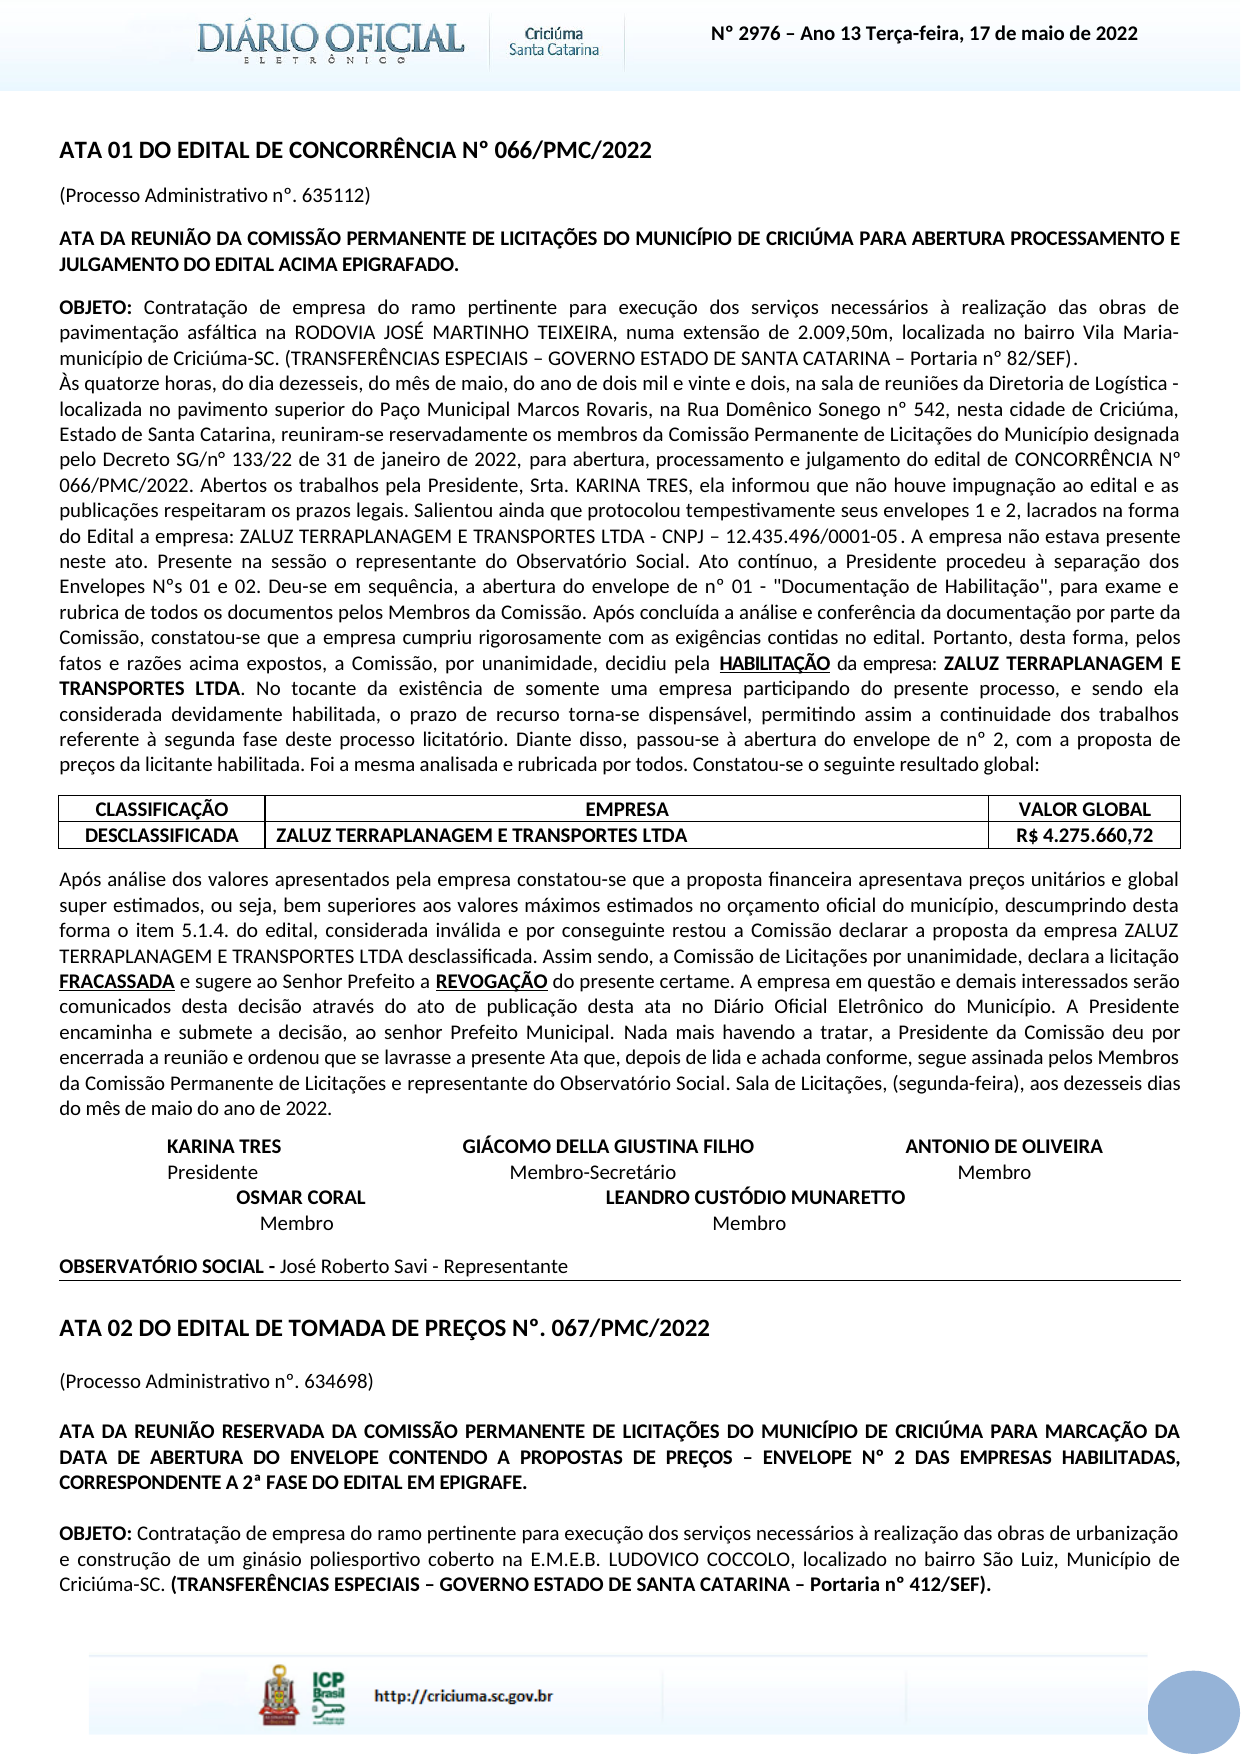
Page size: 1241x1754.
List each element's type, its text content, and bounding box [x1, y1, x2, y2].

text Membro Membro [162, 1210, 1181, 1235]
text ATA 01 DO EDITAL DE CONCORRÊNCIA Nº 066/PMC/2022 [59, 134, 1183, 164]
text Às quatorze horas, do dia dezesseis, do mês de maio, do ano de dois mil e vinte e dois, na sala de reuniões da Diretoria de Logística - localizada no pavimento superior do Paço Municipal Marcos Rovaris, na Rua Domênico Sonego nº 542, nesta cidade de Criciúma, Estado de Santa Catarina, reuniram-se reservadamente os membros da Comissão Permanente de Licitações do Município designada pelo Decreto SG/n° 133/22 de 31 de janeiro de 2022, para abertura, processamento e julgamento do edital de CONCORRÊNCIA Nº 066/PMC/2022. Abertos os trabalhos pela Presidente, Srta. KARINA TRES, ela informou que não houve impugnação ao edital e as publicações respeitaram os prazos legais. Salientou ainda que protocolou tempestivamente seus envelopes 1 e 2, lacrados na forma do Edital a empresa: ZALUZ TERRAPLANAGEM E TRANSPORTES LTDA - CNPJ – 12.435.496/0001-05. A empresa não estava presente neste ato. Presente na sessão o representante do Observatório Social. Ato contínuo, a Presidente procedeu à separação dos Envelopes Nºs 01 e 02. Deu-se em sequência, a abertura do envelope de nº 01 - "Documentação de Habilitação", para exame e rubrica de todos os documentos pelos Membros da Comissão. Após concluída a análise e conferência da documentação por parte da Comissão, constatou-se que a empresa cumpriu rigorosamente com as exigências contidas no edital. Portanto, desta forma, pelos fatos e razões acima expostos, a Comissão, por unanimidade, decidiu pela HABILITAÇÃO da empresa: ZALUZ TERRAPLANAGEM E TRANSPORTES LTDA. No tocante da existência de somente uma empresa participando do presente processo, e sendo ela considerada devidamente habilitada, o prazo de recurso torna-se dispensável, permitindo assim a continuidade dos trabalhos referente à segunda fase deste processo licitatório. Diante disso, passou-se à abertura do envelope de nº 2, com a proposta de preços da licitante habilitada. Foi a mesma analisada e rubricada por todos. Constatou-se o seguinte resultado global: [59, 370, 1181, 777]
table_header CLASSIFICAÇÃO [59, 796, 264, 821]
text OBJETO: Contratação de empresa do ramo pertinente para execução dos serviços necessários à realização das obras de urbanização e construção de um ginásio poliesportivo coberto na E.M.E.B. LUDOVICO COCCOLO, localizado no bairro São Luiz, Município de Criciúma-SC. (TRANSFERÊNCIAS ESPECIAIS – GOVERNO ESTADO DE SANTA CATARINA – Portaria nº 412/SEF). [59, 1520, 1181, 1597]
text ATA DA REUNIÃO RESERVADA DA COMISSÃO PERMANENTE DE LICITAÇÕES DO MUNICÍPIO DE CRICIÚMA PARA MARCAÇÃO DA DATA DE ABERTURA DO ENVELOPE CONTENDO A PROPOSTAS DE PREÇOS – ENVELOPE Nº 2 DAS EMPRESAS HABILITADAS, CORRESPONDENTE A 2ª FASE DO EDITAL EM EPIGRAFE. [59, 1419, 1181, 1495]
text KARINA TRES GIÁCOMO DELLA GIUSTINA FILHO ANTONIO DE OLIVEIRA [89, 1133, 1181, 1159]
text (Processo Administrativo nº. 635112) [59, 182, 1183, 208]
text Presidente Membro-Secretário Membro [89, 1159, 1181, 1184]
table_cell DESCLASSIFICADA [59, 822, 264, 848]
text ATA DA REUNIÃO DA COMISSÃO PERMANENTE DE LICITAÇÕES DO MUNICÍPIO DE CRICIÚMA PARA ABERTURA PROCESSAMENTO E JULGAMENTO DO EDITAL ACIMA EPIGRAFADO. [59, 225, 1181, 276]
text OSMAR CORAL LEANDRO CUSTÓDIO MUNARETTO [162, 1184, 1181, 1210]
text OBJETO: Contratação de empresa do ramo pertinente para execução dos serviços necessários à realização das obras de pavimentação asfáltica na RODOVIA JOSÉ MARTINHO TEIXEIRA, numa extensão de 2.009,50m, localizada no bairro Vila Maria- município de Criciúma-SC. (TRANSFERÊNCIAS ESPECIAIS – GOVERNO ESTADO DE SANTA CATARINA – Portaria nº 82/SEF). [59, 294, 1181, 370]
text Após análise dos valores apresentados pela empresa constatou-se que a proposta financeira apresentava preços unitários e global super estimados, ou seja, bem superiores aos valores máximos estimados no orçamento oficial do município, descumprindo desta forma o item 5.1.4. do edital, considerada inválida e por conseguinte restou a Comissão declarar a proposta da empresa ZALUZ TERRAPLANAGEM E TRANSPORTES LTDA desclassificada. Assim sendo, a Comissão de Licitações por unanimidade, declara a licitação FRACASSADA e sugere ao Senhor Prefeito a REVOGAÇÃO do presente certame. A empresa em questão e demais interessados serão comunicados desta decisão através do ato de publicação desta ata no Diário Oficial Eletrônico do Município. A Presidente encaminha e submete a decisão, ao senhor Prefeito Municipal. Nada mais havendo a tratar, a Presidente da Comissão deu por encerrada a reunião e ordenou que se lavrasse a presente Ata que, depois de lida e achada conforme, segue assinada pelos Membros da Comissão Permanente de Licitações e representante do Observatório Social. Sala de Licitações, (segunda-feira), aos dezesseis dias do mês de maio do ano de 2022. [59, 867, 1181, 1121]
text OBSERVATÓRIO SOCIAL - José Roberto Savi - Representante [59, 1253, 1181, 1280]
table_cell R$ 4.275.660,72 [989, 822, 1180, 848]
text ATA 02 DO EDITAL DE TOMADA DE PREÇOS Nº. 067/PMC/2022 [59, 1312, 1181, 1342]
table_header VALOR GLOBAL [989, 796, 1180, 821]
text (Processo Administrativo nº. 634698) [59, 1368, 1181, 1393]
table_header EMPRESA [266, 796, 988, 821]
table_cell ZALUZ TERRAPLANAGEM E TRANSPORTES LTDA [266, 822, 988, 848]
